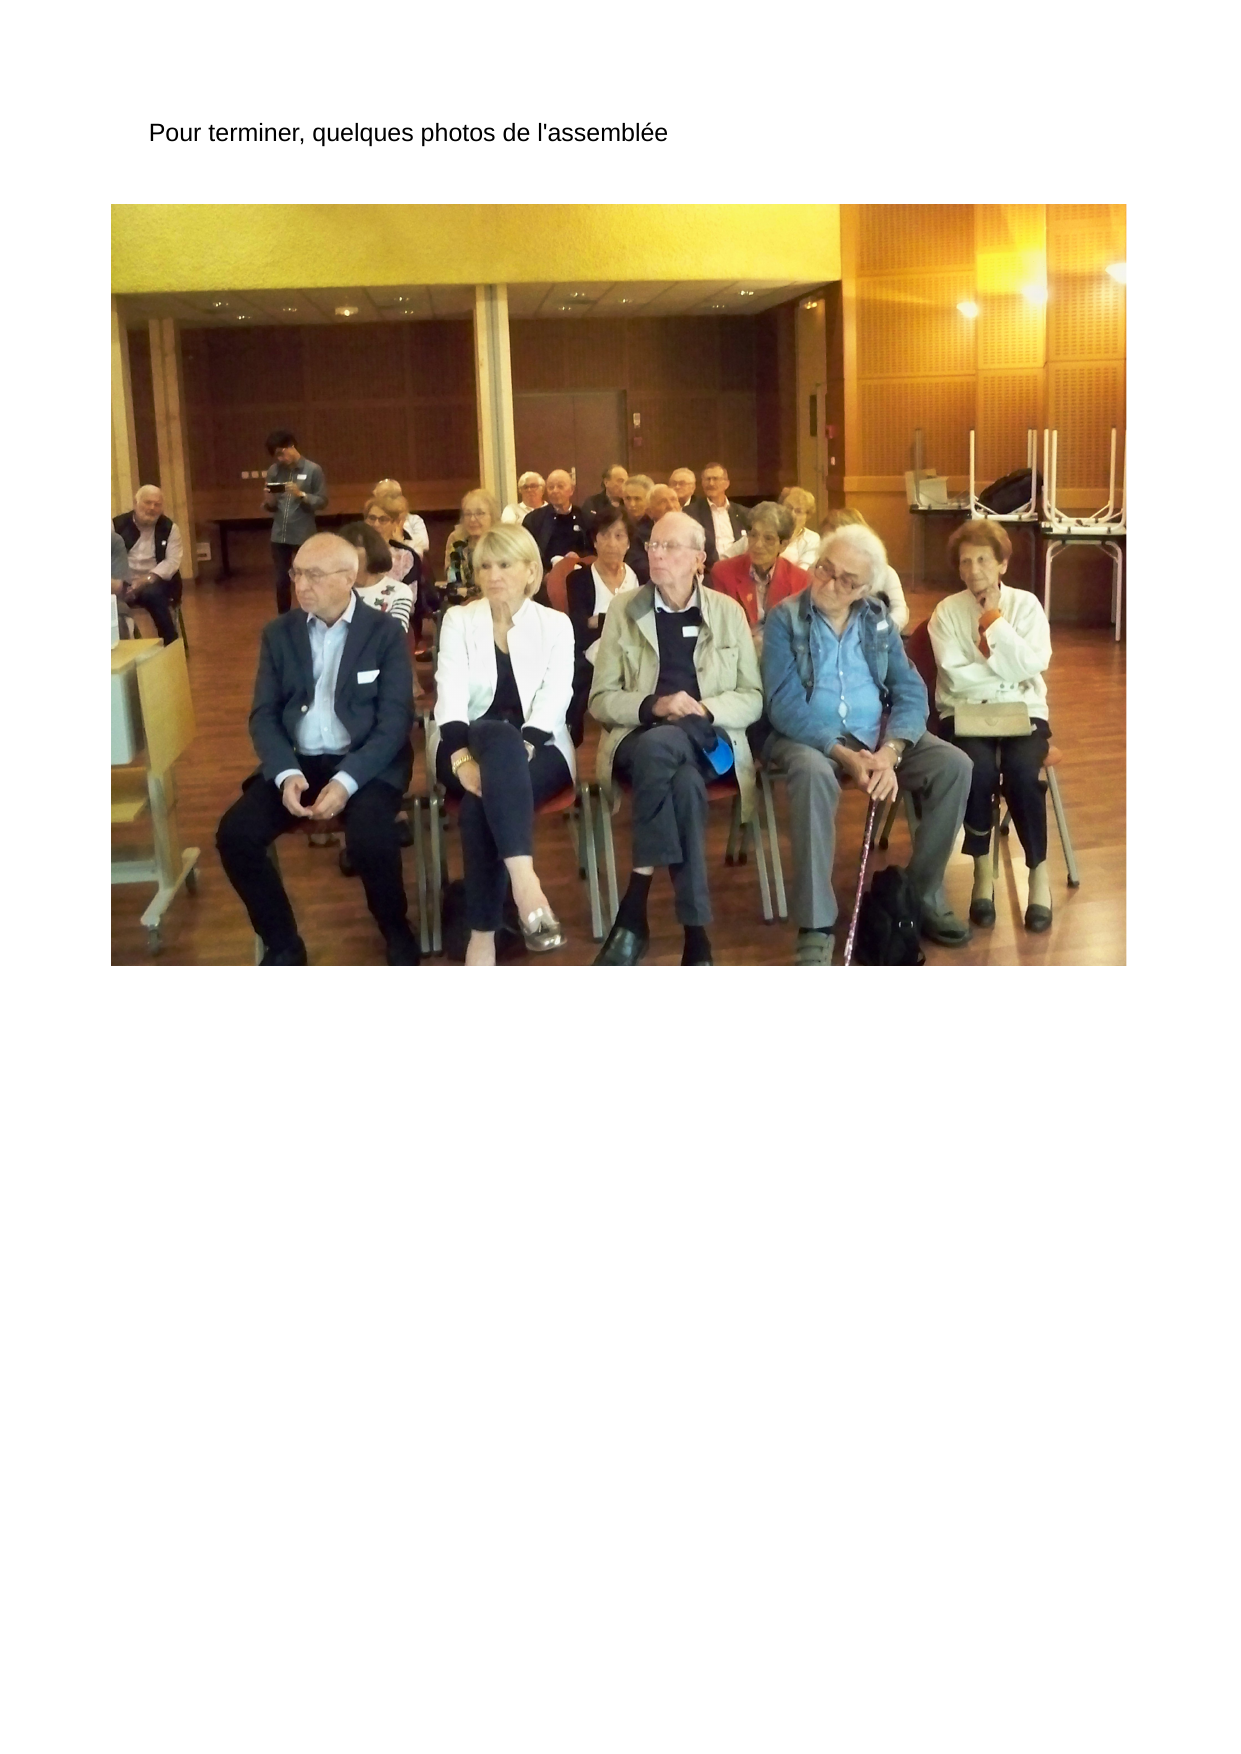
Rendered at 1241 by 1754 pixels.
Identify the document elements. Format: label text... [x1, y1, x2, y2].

picture [111, 204, 1127, 966]
text Pour terminer, quelques photos de l'assemblée [148, 118, 1123, 147]
